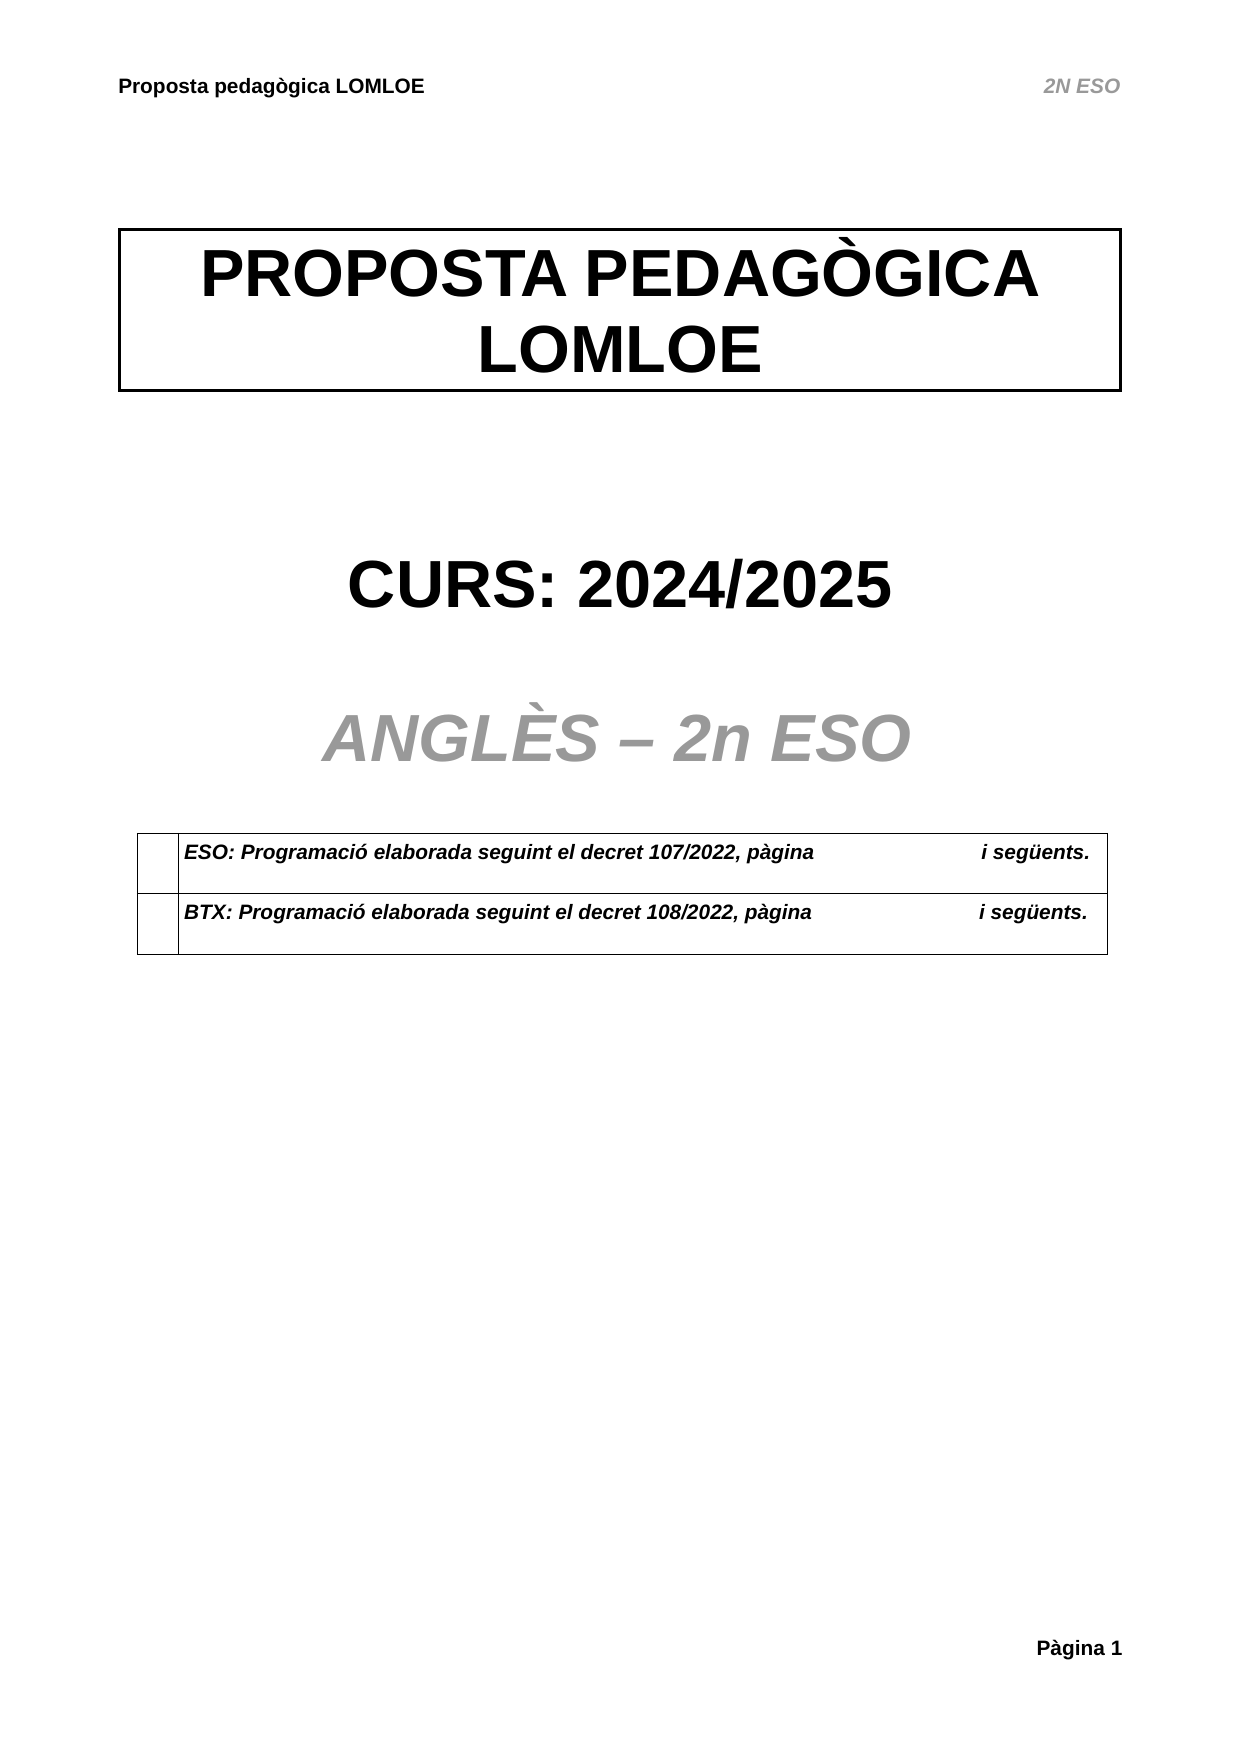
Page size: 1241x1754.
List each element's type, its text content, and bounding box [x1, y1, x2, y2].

table_header ESO: Programació elaborada seguint el decret 107/2022, pàgina i següents. [179, 834, 1107, 893]
table_cell [138, 894, 178, 954]
text PROPOSTA PEDAGÒGICA LOMLOE [121, 231, 1119, 389]
text ANGLÈS – 2n ESO [118, 699, 1122, 775]
table_header [138, 834, 178, 893]
text CURS: 2024/2025 [118, 545, 1122, 622]
table_cell BTX: Programació elaborada seguint el decret 108/2022, pàgina i següents. [179, 894, 1107, 954]
